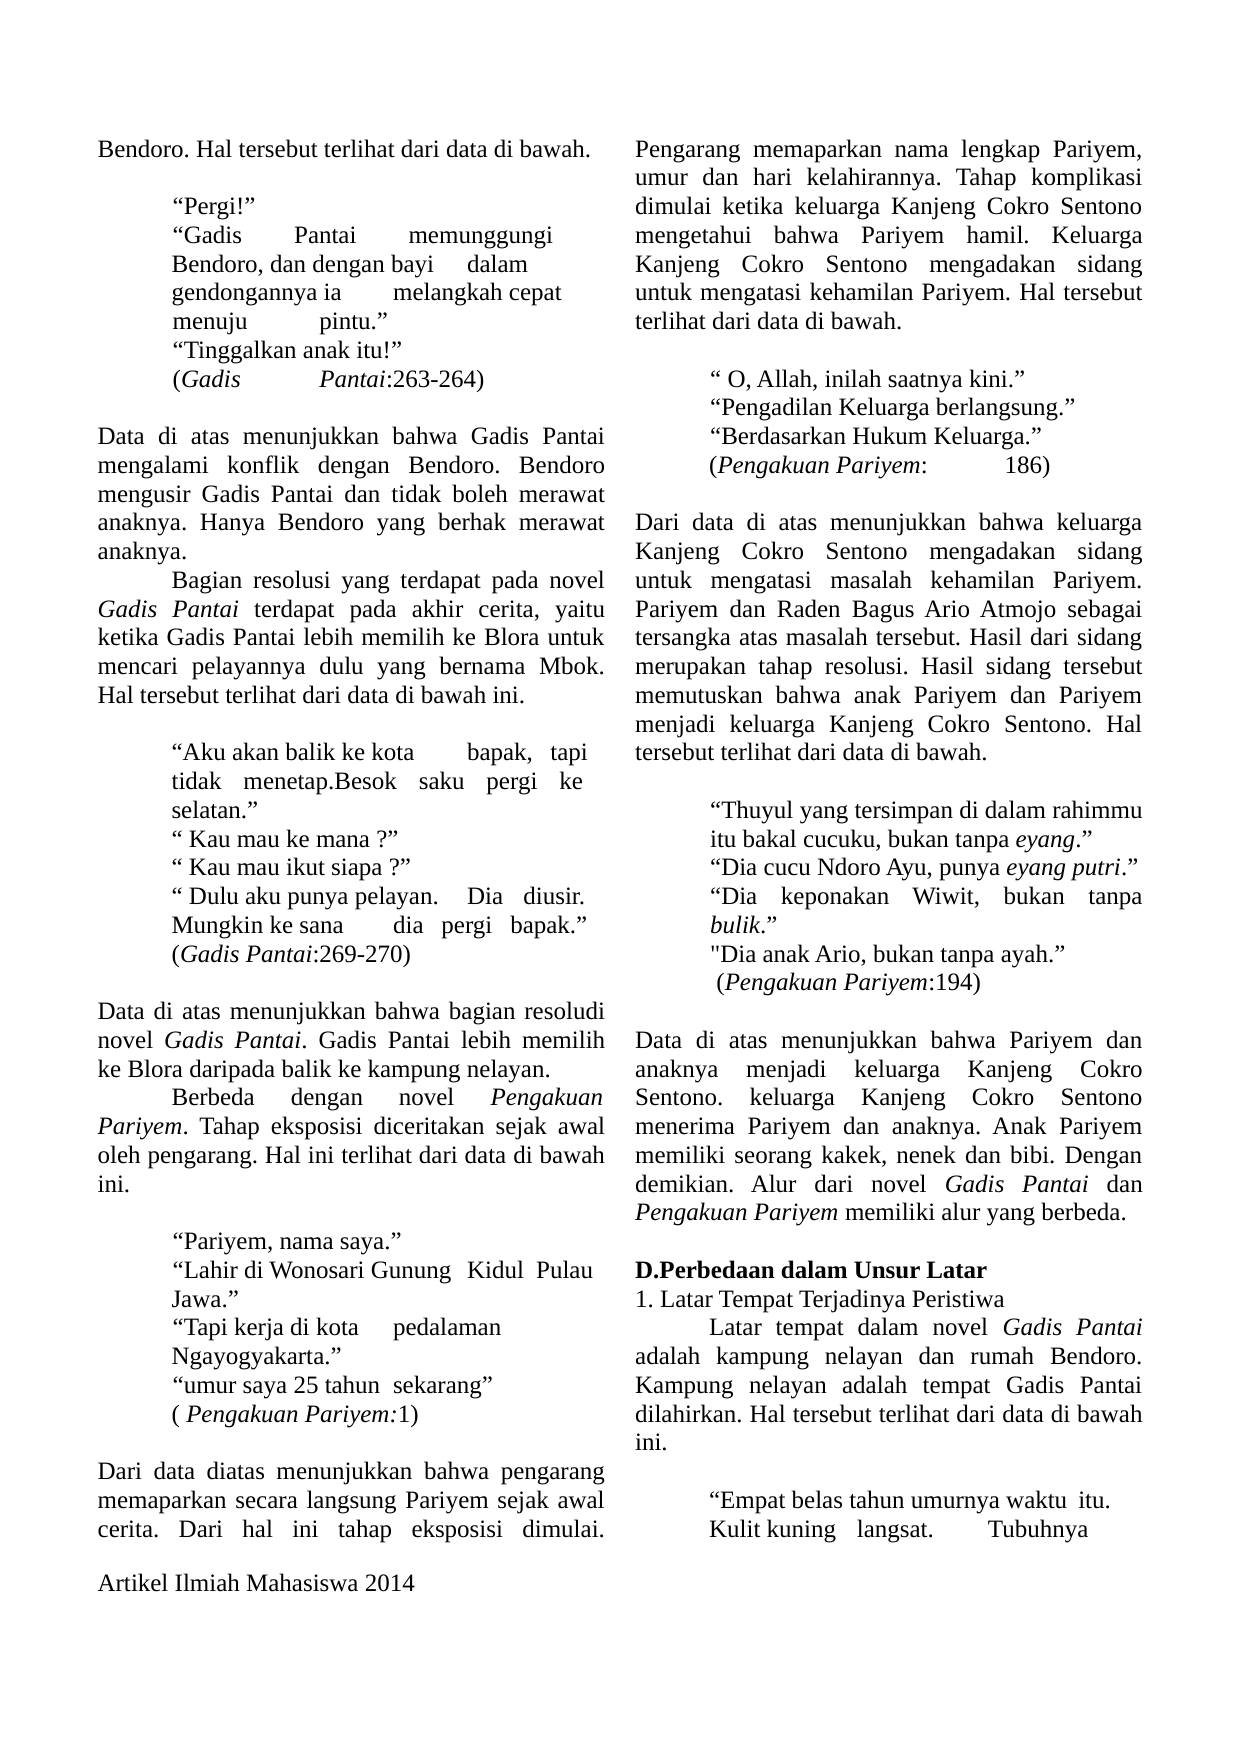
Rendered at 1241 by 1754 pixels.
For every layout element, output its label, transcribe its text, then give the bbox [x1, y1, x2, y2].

text “Aku akan balik ke kota bapak, tapi tidak menetap.Besok saku pergi ke selatan.” [97, 737, 605, 824]
text (Pengakuan Pariyem:194) [710, 967, 1143, 996]
text “Thuyul yang tersimpan di dalam rahimmu itu bakal cucuku, bukan tanpa eyang.” [710, 795, 1143, 852]
text ( Pengakuan Pariyem:1) [97, 1399, 605, 1427]
text “ O, Allah, inilah saatnya kini.” [710, 364, 1143, 392]
text "Dia anak Ario, bukan tanpa ayah.” [710, 939, 1143, 967]
text “Tapi kerja di kota pedalaman Ngayogyakarta.” [97, 1312, 605, 1370]
text (Gadis Pantai:263-264) [97, 364, 605, 392]
text “Lahir di Wonosari Gunung Kidul Pulau Jawa.” [97, 1255, 605, 1312]
text “Tinggalkan anak itu!” [97, 335, 605, 364]
text Bagian resolusi yang terdapat pada novel Gadis Pantai terdapat pada akhir cerita, yaitu ketika Gadis Pantai lebih memilih ke Blora untuk mencari pelayannya dulu yang bernama Mbok. Hal tersebut terlihat dari data di bawah ini. [97, 565, 605, 709]
text menuju pintu.” [97, 306, 605, 335]
text (Pengakuan Pariyem: 186) [635, 450, 1143, 479]
text Latar tempat dalam novel Gadis Pantai adalah kampung nelayan dan rumah Bendoro. Kampung nelayan adalah tempat Gadis Pantai dilahirkan. Hal tersebut terlihat dari data di bawah ini. [635, 1312, 1143, 1456]
text Bendoro. Hal tersebut terlihat dari data di bawah. [97, 134, 605, 162]
text “Berdasarkan Hukum Keluarga.” [710, 421, 1143, 450]
text “Dia keponakan Wiwit, bukan tanpa bulik.” [710, 881, 1143, 939]
text “Dia cucu Ndoro Ayu, punya eyang putri.” [710, 852, 1143, 881]
text “ Kau mau ke mana ?” [97, 824, 605, 852]
text Pengarang memaparkan nama lengkap Pariyem, umur dan hari kelahirannya. Tahap komplikasi dimulai ketika keluarga Kanjeng Cokro Sentono mengetahui bahwa Pariyem hamil. Keluarga Kanjeng Cokro Sentono mengadakan sidang untuk mengatasi kehamilan Pariyem. Hal tersebut terlihat dari data di bawah. [635, 134, 1143, 335]
text “ Kau mau ikut siapa ?” [97, 852, 605, 881]
text “Pengadilan Keluarga berlangsung.” [710, 392, 1143, 421]
text Data di atas menunjukkan bahwa Pariyem dan anaknya menjadi keluarga Kanjeng Cokro Sentono. keluarga Kanjeng Cokro Sentono menerima Pariyem dan anaknya. Anak Pariyem memiliki seorang kakek, nenek dan bibi. Dengan demikian. Alur dari novel Gadis Pantai dan Pengakuan Pariyem memiliki alur yang berbeda. [635, 1025, 1143, 1226]
text “Gadis Pantai memunggungi Bendoro, dan dengan bayi dalam gendongannya ia melangkah cepat [97, 220, 605, 306]
text 1. Latar Tempat Terjadinya Peristiwa [635, 1284, 1143, 1312]
text Dari data diatas menunjukkan bahwa pengarang memaparkan secara langsung Pariyem sejak awal cerita. Dari hal ini tahap eksposisi dimulai. [97, 1456, 605, 1542]
text “Pergi!” [97, 191, 605, 220]
text D.Perbedaan dalam Unsur Latar [635, 1255, 1143, 1284]
text “Empat belas tahun umurnya waktu itu. Kulit kuning langsat. Tubuhnya [635, 1485, 1143, 1542]
text “umur saya 25 tahun sekarang” [97, 1370, 605, 1399]
text Data di atas menunjukkan bahwa Gadis Pantai mengalami konflik dengan Bendoro. Bendoro mengusir Gadis Pantai dan tidak boleh merawat anaknya. Hanya Bendoro yang berhak merawat anaknya. [97, 421, 605, 565]
text Dari data di atas menunjukkan bahwa keluarga Kanjeng Cokro Sentono mengadakan sidang untuk mengatasi masalah kehamilan Pariyem. Pariyem dan Raden Bagus Ario Atmojo sebagai tersangka atas masalah tersebut. Hasil dari sidang merupakan tahap resolusi. Hasil sidang tersebut memutuskan bahwa anak Pariyem dan Pariyem menjadi keluarga Kanjeng Cokro Sentono. Hal tersebut terlihat dari data di bawah. [635, 507, 1143, 766]
text “ Dulu aku punya pelayan. Dia diusir. Mungkin ke sana dia pergi bapak.” (Gadis Pantai:269-270) [97, 881, 605, 967]
text “Pariyem, nama saya.” [97, 1226, 605, 1255]
text Berbeda dengan novel Pengakuan Pariyem. Tahap eksposisi diceritakan sejak awal oleh pengarang. Hal ini terlihat dari data di bawah ini. [97, 1082, 605, 1197]
text Data di atas menunjukkan bahwa bagian resoludi novel Gadis Pantai. Gadis Pantai lebih memilih ke Blora daripada balik ke kampung nelayan. [97, 996, 605, 1082]
